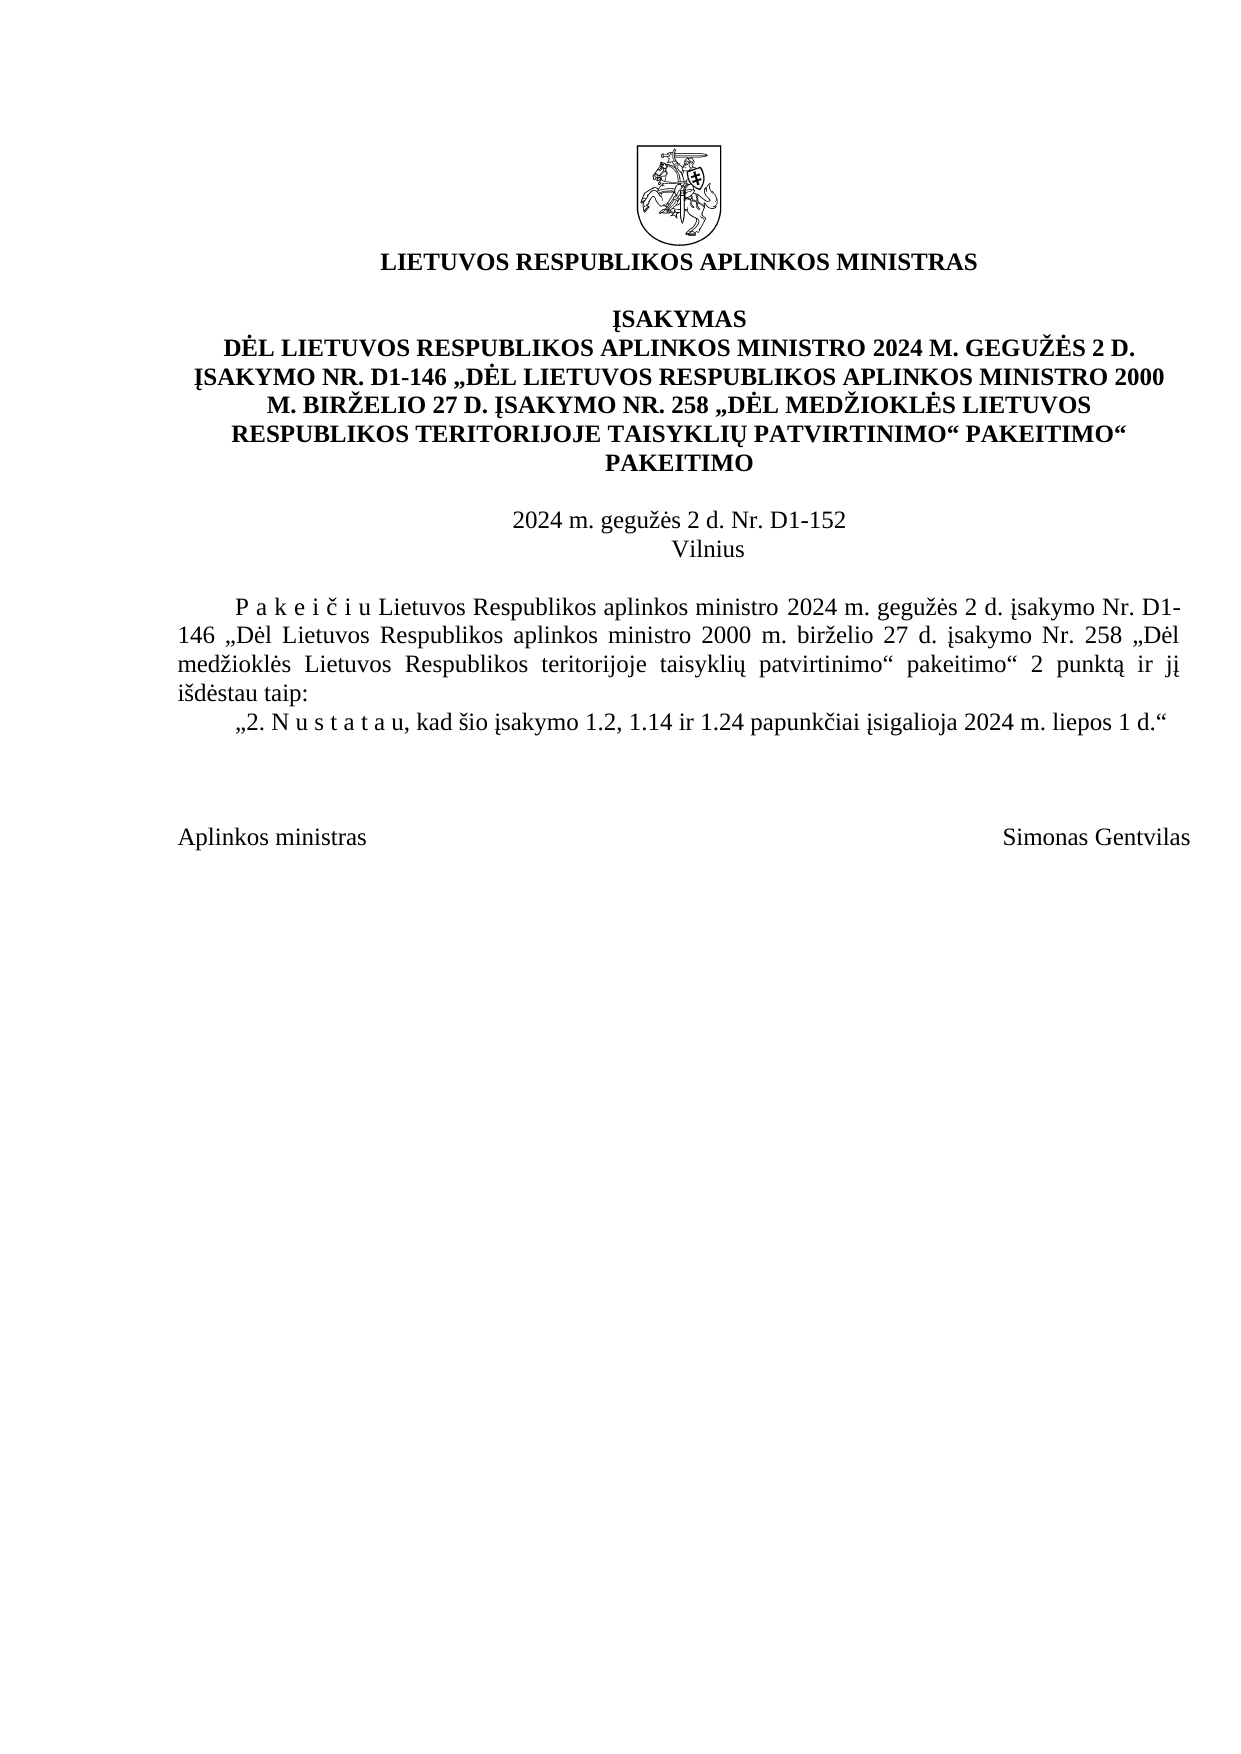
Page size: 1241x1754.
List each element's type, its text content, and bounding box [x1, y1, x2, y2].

text ĮSAKYMAS [177, 304, 1181, 333]
text LIETUVOS RESPUBLIKOS APLINKOS MINISTRAS [177, 247, 1181, 276]
text 2024 m. gegužės 2 d. Nr. D1-152 [177, 506, 1181, 534]
text Aplinkos ministras Simonas Gentvilas [177, 822, 1193, 851]
text Vilnius [177, 534, 1181, 563]
text „2. N u s t a t a u, kad šio įsakymo 1.2, 1.14 ir 1.24 papunkčiai įsigalioja 2024 m. liepos 1 d.“ [177, 707, 1181, 736]
text P a k e i č i u Lietuvos Respublikos aplinkos ministro 2024 m. gegužės 2 d. įsakymo Nr. D1-146 „Dėl Lietuvos Respublikos aplinkos ministro 2000 m. birželio 27 d. įsakymo Nr. 258 „Dėl medžioklės Lietuvos Respublikos teritorijoje taisyklių patvirtinimo“ pakeitimo“ 2 punktą ir jį išdėstau taip: [177, 592, 1181, 707]
text DĖL LIETUVOS RESPUBLIKOS APLINKOS MINISTRO 2024 M. GEGUŽĖS 2 D. ĮSAKYMO NR. D1-146 „DĖL LIETUVOS RESPUBLIKOS APLINKOS MINISTRO 2000 M. BIRŽELIO 27 D. ĮSAKYMO NR. 258 „DĖL MEDŽIOKLĖS LIETUVOS RESPUBLIKOS TERITORIJOJE TAISYKLIŲ PATVIRTINIMO“ PAKEITIMO“ PAKEITIMO [177, 333, 1181, 477]
